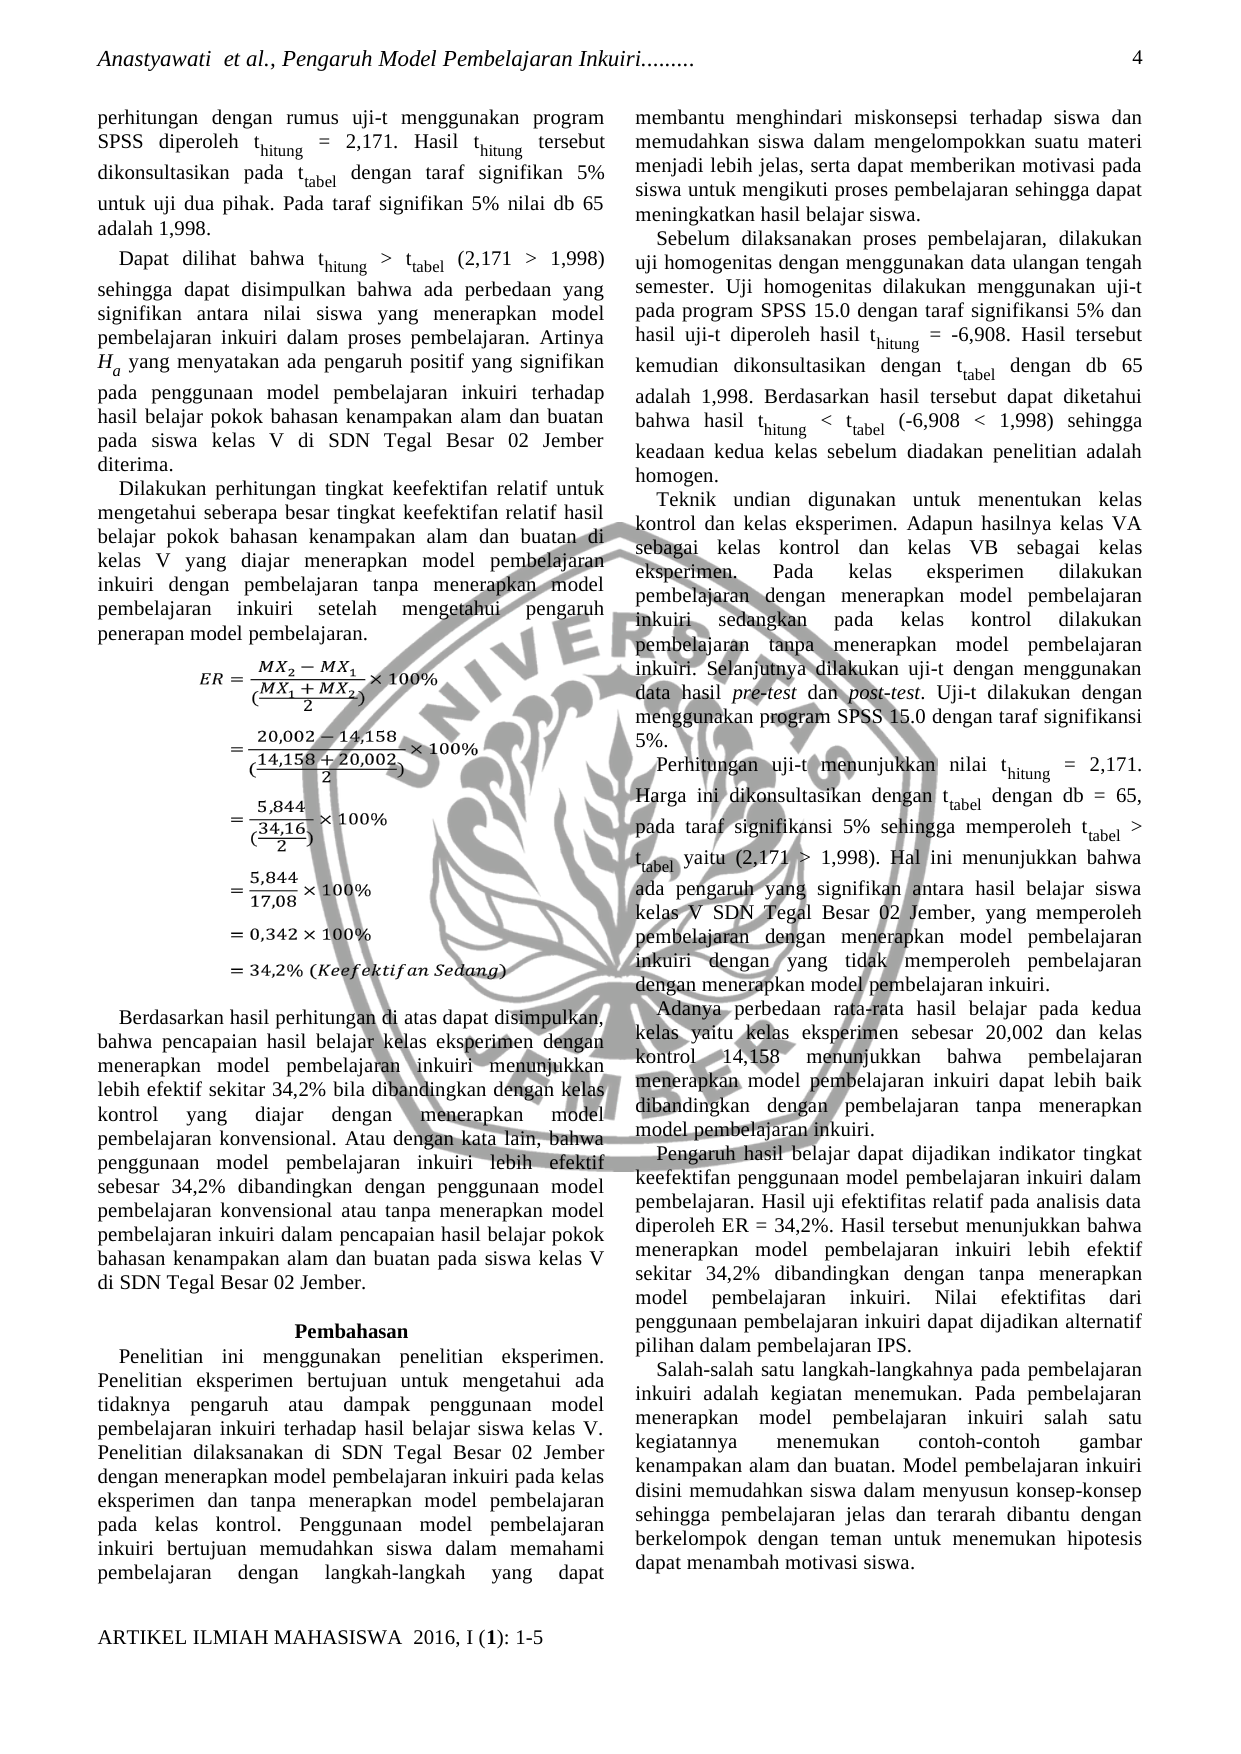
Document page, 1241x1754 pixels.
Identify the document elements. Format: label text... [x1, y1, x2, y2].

text membantu menghindari miskonsepsi terhadap siswa dan memudahkan siswa dalam mengelompokkan suatu materi menjadi lebih jelas, serta dapat memberikan motivasi pada siswa untuk mengikuti proses pembelajaran sehingga dapat meningkatkan hasil belajar siswa. [635, 105, 1143, 225]
text Adanya perbedaan rata-rata hasil belajar pada kedua kelas yaitu kelas eksperimen sebesar 20,002 dan kelas kontrol 14,158 menunjukkan bahwa pembelajaran menerapkan model pembelajaran inkuiri dapat lebih baik dibandingkan dengan pembelajaran tanpa menerapkan model pembelajaran inkuiri. [635, 996, 1143, 1141]
text Teknik undian digunakan untuk menentukan kelas kontrol dan kelas eksperimen. Adapun hasilnya kelas VA sebagai kelas kontrol dan kelas VB sebagai kelas eksperimen. Pada kelas eksperimen dilakukan pembelajaran dengan menerapkan model pembelajaran inkuiri sedangkan pada kelas kontrol dilakukan pembelajaran tanpa menerapkan model pembelajaran inkuiri. Selanjutnya dilakukan uji-t dengan menggunakan data hasil pre-test dan post-test. Uji-t dilakukan dengan menggunakan program SPSS 15.0 dengan taraf signifikansi 5%. [635, 487, 1143, 752]
text perhitungan dengan rumus uji-t menggunakan program SPSS diperoleh thitung = 2,171. Hasil thitung tersebut dikonsultasikan pada ttabel dengan taraf signifikan 5% untuk uji dua pihak. Pada taraf signifikan 5% nilai db 65 adalah 1,998. [97, 105, 605, 239]
text Dapat dilihat bahwa thitung > ttabel (2,171 > 1,998) sehingga dapat disimpulkan bahwa ada perbedaan yang signifikan antara nilai siswa yang menerapkan model pembelajaran inkuiri dalam proses pembelajaran. Artinya Ha yang menyatakan ada pengaruh positif yang signifikan pada penggunaan model pembelajaran inkuiri terhadap hasil belajar pokok bahasan kenampakan alam dan buatan pada siswa kelas V di SDN Tegal Besar 02 Jember diterima. [97, 245, 605, 476]
text Penelitian ini menggunakan penelitian eksperimen. Penelitian eksperimen bertujuan untuk mengetahui ada tidaknya pengaruh atau dampak penggunaan model pembelajaran inkuiri terhadap hasil belajar siswa kelas V. Penelitian dilaksanakan di SDN Tegal Besar 02 Jember dengan menerapkan model pembelajaran inkuiri pada kelas eksperimen dan tanpa menerapkan model pembelajaran pada kelas kontrol. Penggunaan model pembelajaran inkuiri bertujuan memudahkan siswa dalam memahami pembelajaran dengan langkah-langkah yang dapat [97, 1343, 605, 1584]
text Pembahasan [97, 1319, 605, 1343]
text Salah-salah satu langkah-langkahnya pada pembelajaran inkuiri adalah kegiatan menemukan. Pada pembelajaran menerapkan model pembelajaran inkuiri salah satu kegiatannya menemukan contoh-contoh gambar kenampakan alam dan buatan. Model pembelajaran inkuiri disini memudahkan siswa dalam menyusun konsep-konsep sehingga pembelajaran jelas dan terarah dibantu dengan berkelompok dengan teman untuk menemukan hipotesis dapat menambah motivasi siswa. [635, 1357, 1143, 1574]
picture [191, 447, 635, 1246]
text Berdasarkan hasil perhitungan di atas dapat disimpulkan, bahwa pencapaian hasil belajar kelas eksperimen dengan menerapkan model pembelajaran inkuiri menunjukkan lebih efektif sekitar 34,2% bila dibandingkan dengan kelas kontrol yang diajar dengan menerapkan model pembelajaran konvensional. Atau dengan kata lain, bahwa penggunaan model pembelajaran inkuiri lebih efektif sebesar 34,2% dibandingkan dengan penggunaan model pembelajaran konvensional atau tanpa menerapkan model pembelajaran inkuiri dalam pencapaian hasil belajar pokok bahasan kenampakan alam dan buatan pada siswa kelas V di SDN Tegal Besar 02 Jember. [97, 1005, 605, 1294]
text Perhitungan uji-t menunjukkan nilai thitung = 2,171. Harga ini dikonsultasikan dengan ttabel dengan db = 65, pada taraf signifikansi 5% sehingga memperoleh ttabel > ttabel yaitu (2,171 > 1,998). Hal ini menunjukkan bahwa ada pengaruh yang signifikan antara hasil belajar siswa kelas V SDN Tegal Besar 02 Jember, yang memperoleh pembelajaran dengan menerapkan model pembelajaran inkuiri dengan yang tidak memperoleh pembelajaran dengan menerapkan model pembelajaran inkuiri. [635, 752, 1143, 996]
text Sebelum dilaksanakan proses pembelajaran, dilakukan uji homogenitas dengan menggunakan data ulangan tengah semester. Uji homogenitas dilakukan menggunakan uji-t pada program SPSS 15.0 dengan taraf signifikansi 5% dan hasil uji-t diperoleh hasil thitung = -6,908. Hasil tersebut kemudian dikonsultasikan dengan ttabel dengan db 65 adalah 1,998. Berdasarkan hasil tersebut dapat diketahui bahwa hasil thitung < ttabel (-6,908 < 1,998) sehingga keadaan kedua kelas sebelum diadakan penelitian adalah homogen. [635, 225, 1143, 487]
text Pengaruh hasil belajar dapat dijadikan indikator tingkat keefektifan penggunaan model pembelajaran inkuiri dalam pembelajaran. Hasil uji efektifitas relatif pada analisis data diperoleh ER = 34,2%. Hasil tersebut menunjukkan bahwa menerapkan model pembelajaran inkuiri lebih efektif sekitar 34,2% dibandingkan dengan tanpa menerapkan model pembelajaran inkuiri. Nilai efektifitas dari penggunaan pembelajaran inkuiri dapat dijadikan alternatif pilihan dalam pembelajaran IPS. [635, 1141, 1143, 1357]
text Dilakukan perhitungan tingkat keefektifan relatif untuk mengetahui seberapa besar tingkat keefektifan relatif hasil belajar pokok bahasan kenampakan alam dan buatan di kelas V yang diajar menerapkan model pembelajaran inkuiri dengan pembelajaran tanpa menerapkan model pembelajaran inkuiri setelah mengetahui pengaruh penerapan model pembelajaran. [97, 476, 605, 644]
